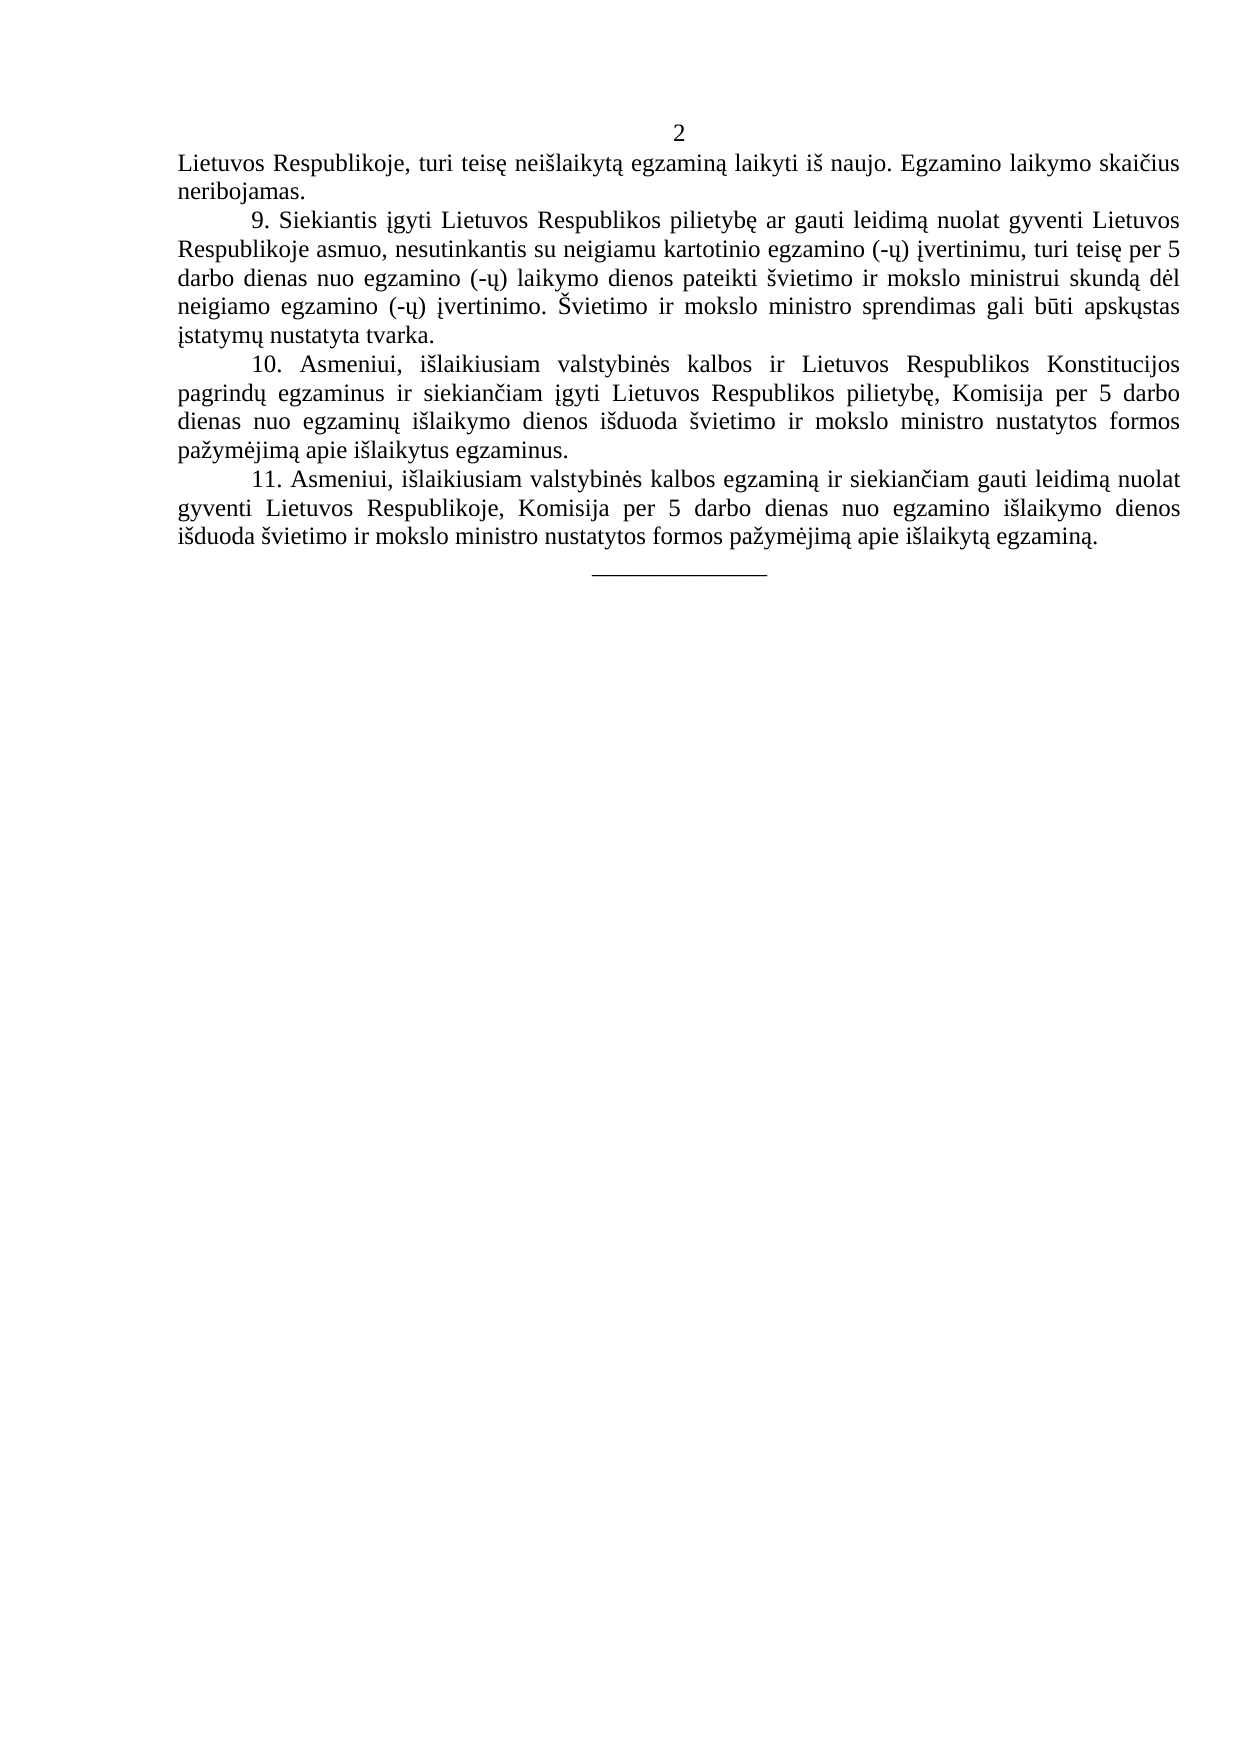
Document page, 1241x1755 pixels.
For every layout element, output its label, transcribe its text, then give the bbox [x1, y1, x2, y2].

text 11. Asmeniui, išlaikiusiam valstybinės kalbos egzaminą ir siekiančiam gauti leidimą nuolat gyventi Lietuvos Respublikoje, Komisija per 5 darbo dienas nuo egzamino išlaikymo dienos išduoda švietimo ir mokslo ministro nustatytos formos pažymėjimą apie išlaikytą egzaminą. [177, 464, 1181, 550]
text 9. Siekiantis įgyti Lietuvos Respublikos pilietybę ar gauti leidimą nuolat gyventi Lietuvos Respublikoje asmuo, nesutinkantis su neigiamu kartotinio egzamino (-ų) įvertinimu, turi teisę per 5 darbo dienas nuo egzamino (-ų) laikymo dienos pateikti švietimo ir mokslo ministrui skundą dėl neigiamo egzamino (-ų) įvertinimo. Švietimo ir mokslo ministro sprendimas gali būti apskųstas įstatymų nustatyta tvarka. [177, 205, 1181, 349]
text ______________ [177, 550, 1181, 579]
text 10. Asmeniui, išlaikiusiam valstybinės kalbos ir Lietuvos Respublikos Konstitucijos pagrindų egzaminus ir siekiančiam įgyti Lietuvos Respublikos pilietybę, Komisija per 5 darbo dienas nuo egzaminų išlaikymo dienos išduoda švietimo ir mokslo ministro nustatytos formos pažymėjimą apie išlaikytus egzaminus. [177, 349, 1181, 464]
text Lietuvos Respublikoje, turi teisę neišlaikytą egzaminą laikyti iš naujo. Egzamino laikymo skaičius neribojamas. [177, 148, 1181, 205]
